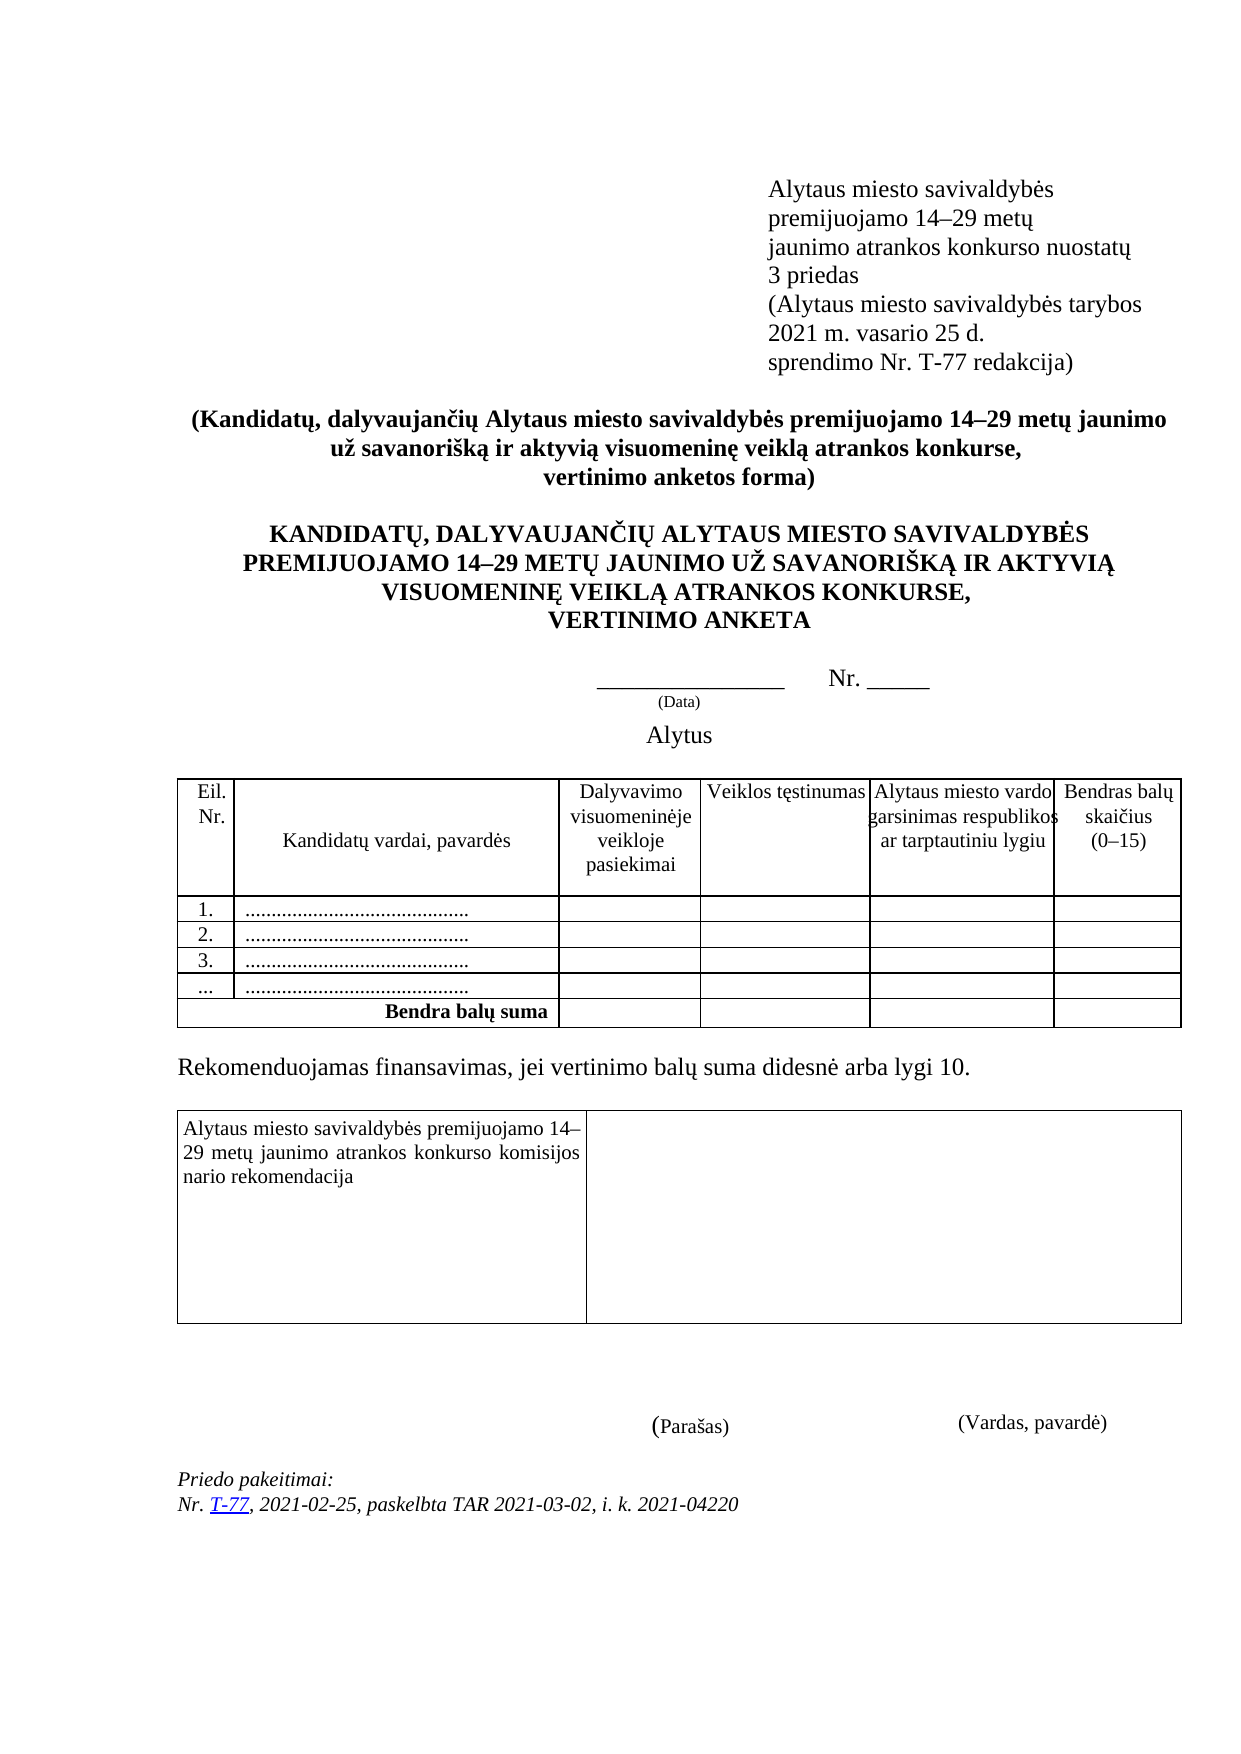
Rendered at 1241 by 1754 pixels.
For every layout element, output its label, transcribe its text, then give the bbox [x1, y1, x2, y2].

table_cell ........................................... [235, 974, 558, 998]
table_cell [1055, 897, 1180, 921]
table_cell 2. [178, 922, 233, 946]
text (Data) [177, 692, 1181, 720]
table_cell (Vardas, pavardė) [861, 1410, 1204, 1439]
table_cell [871, 974, 1053, 998]
table_header Alytaus miesto savivaldybės premijuojamo 14–29 metų jaunimo atrankos konkurso komisijos nario rekomendacija [178, 1111, 586, 1323]
text KANDIDATŲ, DALYVAUJANČIŲ ALYTAUS MIESTO SAVIVALDYBĖS PREMIJUOJAMO 14–29 METŲ JAUNIMO UŽ SAVANORIŠKĄ IR AKTYVIĄ VISUOMENINĘ VEIKLĄ ATRANKOS KONKURSE, [177, 519, 1181, 605]
table_cell [701, 948, 869, 972]
text (Alytaus miesto savivaldybės tarybos [177, 289, 1181, 318]
text premijuojamo 14–29 metų [177, 203, 1181, 232]
table_cell [177, 1410, 519, 1439]
table_cell [560, 999, 700, 1027]
table_cell [701, 922, 869, 946]
table_header Bendras balų skaičius (0–15) [1055, 780, 1180, 895]
table_cell [560, 974, 700, 998]
table_cell ........................................... [235, 948, 558, 972]
table_header Dalyvavimo visuomeninėje veikloje pasiekimai [560, 780, 700, 895]
table_cell [1055, 999, 1180, 1027]
table_header [861, 1381, 1204, 1410]
text Rekomenduojamas finansavimas, jei vertinimo balų suma didesnė arba lygi 10. [177, 1052, 1181, 1081]
table_cell [701, 897, 869, 921]
table_cell [560, 922, 700, 946]
table_cell [701, 999, 869, 1027]
table_cell ........................................... [235, 897, 558, 921]
text Priedo pakeitimai: [177, 1467, 1181, 1491]
text jaunimo atrankos konkurso nuostatų [177, 232, 1181, 260]
text vertinimo anketos forma) [177, 462, 1181, 490]
text Nr. T-77, 2021-02-25, paskelbta TAR 2021-03-02, i. k. 2021-04220 [177, 1491, 1181, 1516]
text sprendimo Nr. T-77 redakcija) [177, 347, 1181, 375]
text 3 priedas [177, 260, 1181, 289]
text (Kandidatų, dalyvaujančių Alytaus miesto savivaldybės premijuojamo 14–29 metų jaunimo už savanorišką ir aktyvią visuomeninę veiklą atrankos konkurse, [177, 404, 1181, 462]
table_cell Bendra balų suma [178, 999, 558, 1027]
table_header [519, 1381, 861, 1410]
table_cell [1055, 974, 1180, 998]
table_cell (Parašas) [519, 1410, 861, 1439]
table_cell [1055, 922, 1180, 946]
table_cell [560, 897, 700, 921]
table_cell [560, 948, 700, 972]
table_cell [701, 974, 869, 998]
table_cell ... [178, 974, 233, 998]
table_header Kandidatų vardai, pavardės [235, 780, 558, 895]
table_header Alytaus miesto vardo garsinimas respublikos ar tarptautiniu lygiu [871, 780, 1053, 895]
table_header [587, 1111, 1181, 1323]
text Alytaus miesto savivaldybės [768, 174, 1181, 203]
table_header Eil. Nr. [178, 780, 233, 895]
table_cell 1. [178, 897, 233, 921]
text _______________ Nr. _____ [177, 663, 1181, 692]
table_header Veiklos tęstinumas [701, 780, 869, 895]
text VERTINIMO ANKETA [177, 605, 1181, 634]
table_cell [871, 922, 1053, 946]
table_cell 3. [178, 948, 233, 972]
table_cell [1055, 948, 1180, 972]
table_cell [871, 999, 1053, 1027]
table_cell [871, 948, 1053, 972]
text Alytus [177, 720, 1181, 749]
table_cell [871, 897, 1053, 921]
text 2021 m. vasario 25 d. [177, 318, 1181, 347]
table_header [177, 1381, 519, 1410]
table_cell ........................................... [235, 922, 558, 946]
